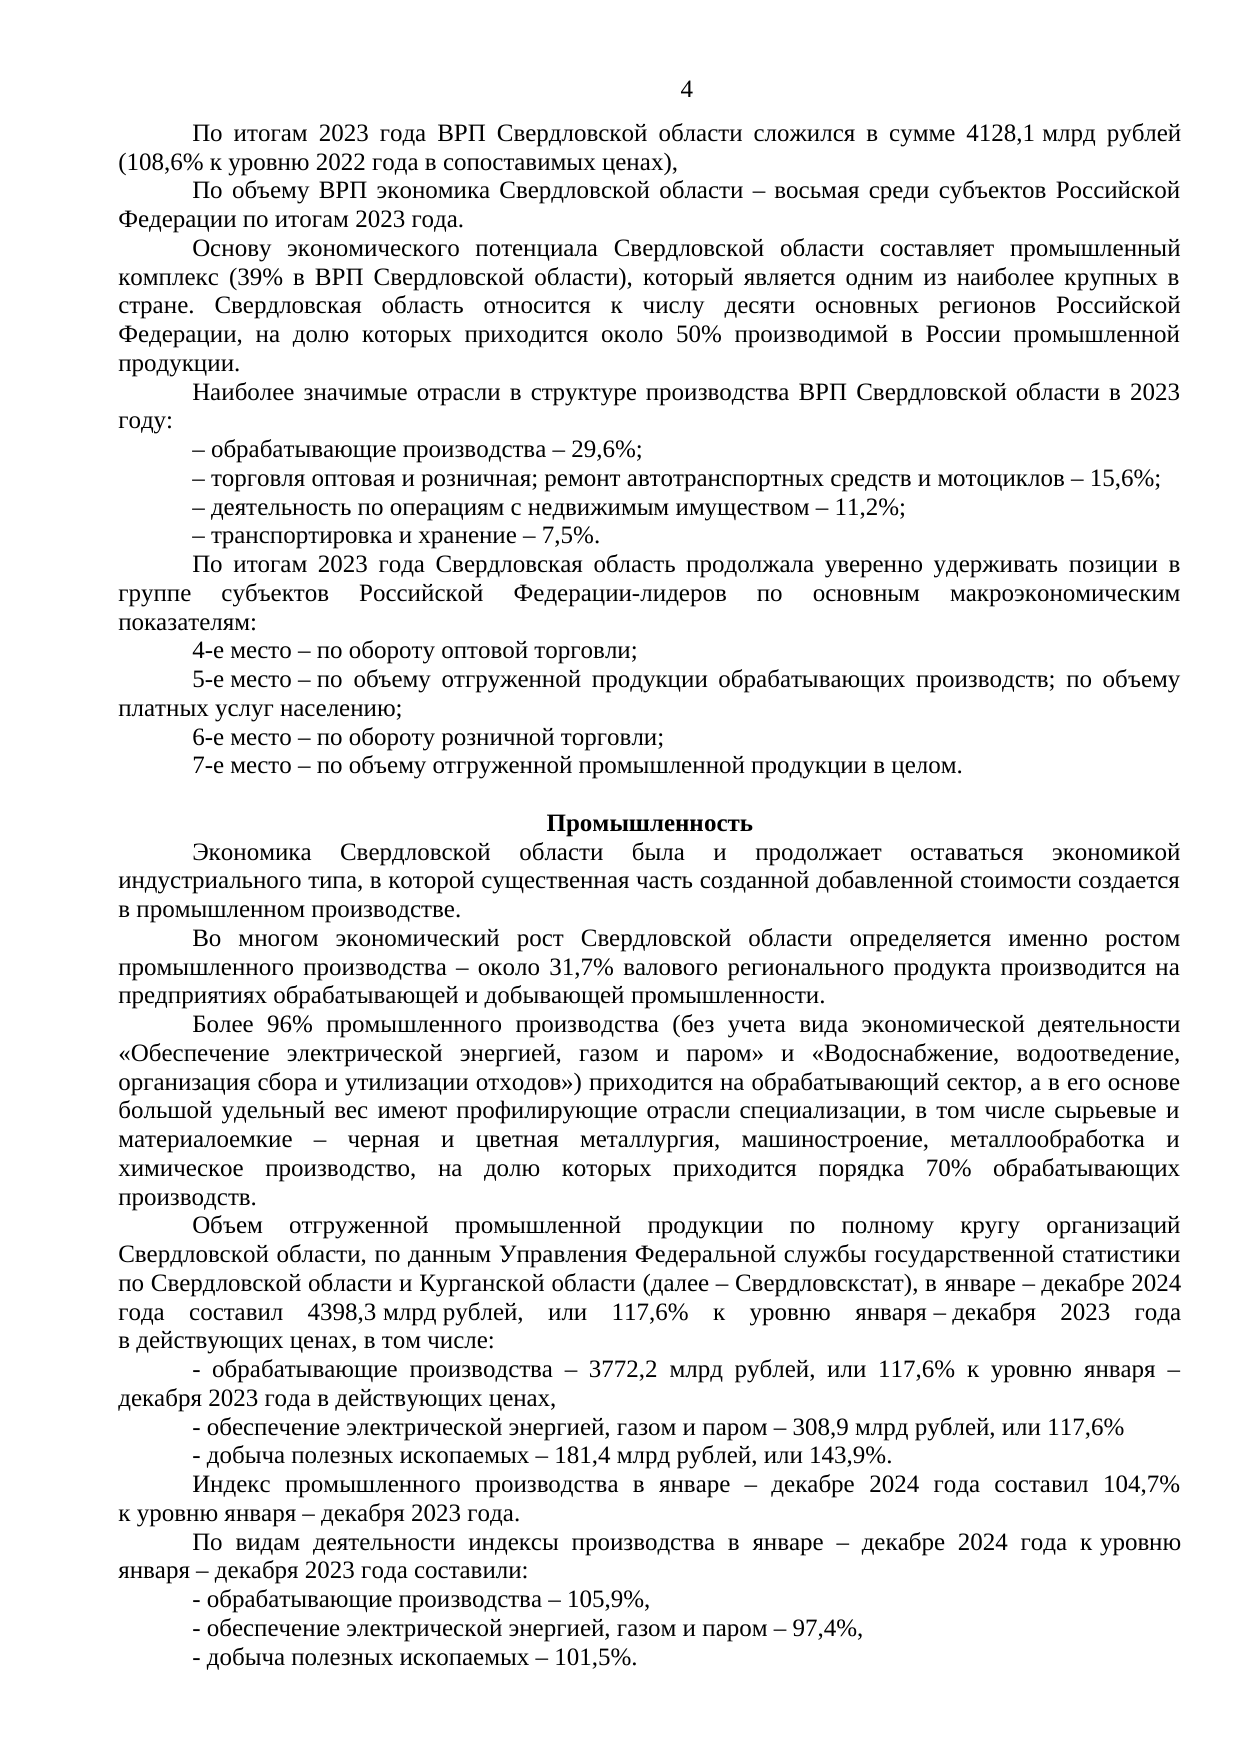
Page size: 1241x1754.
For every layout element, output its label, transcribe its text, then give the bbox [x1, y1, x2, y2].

text По итогам 2023 года ВРП Свердловской области сложился в сумме 4128,1 млрд рублей (108,6% к уровню 2022 года в сопоставимых ценах), [118, 118, 1181, 176]
text - добыча полезных ископаемых – 181,4 млрд рублей, или 143,9%. [118, 1441, 1181, 1469]
text Индекс промышленного производства в январе – декабре 2024 года составил 104,7% к уровню января – декабря 2023 года. [118, 1469, 1181, 1527]
text – транспортировка и хранение – 7,5%. [118, 521, 1181, 549]
text Наиболее значимые отрасли в структуре производства ВРП Свердловской области в 2023 году: [118, 377, 1181, 434]
text По итогам 2023 года Свердловская область продолжала уверенно удерживать позиции в группе субъектов Российской Федерации-лидеров по основным макроэкономическим показателям: [118, 549, 1181, 636]
text – торговля оптовая и розничная; ремонт автотранспортных средств и мотоциклов – 15,6%; [118, 463, 1181, 492]
text – обрабатывающие производства – 29,6%; [118, 434, 1181, 463]
text Более 96% промышленного производства (без учета вида экономической деятельности «Обеспечение электрической энергией, газом и паром» и «Водоснабжение, водоотведение, организация сбора и утилизации отходов») приходится на обрабатывающий сектор, а в его основе большой удельный вес имеют профилирующие отрасли специализации, в том числе сырьевые и материалоемкие – черная и цветная металлургия, машиностроение, металлообработка и химическое производство, на долю которых приходится порядка 70% обрабатывающих производств. [118, 1009, 1181, 1211]
text 6-е место – по обороту розничной торговли; [118, 722, 1181, 751]
text По объему ВРП экономика Свердловской области – восьмая среди субъектов Российской Федерации по итогам 2023 года. [118, 176, 1181, 233]
text По видам деятельности индексы производства в январе – декабре 2024 года к уровню января – декабря 2023 года составили: [118, 1527, 1181, 1584]
text - обеспечение электрической энергией, газом и паром – 97,4%, [118, 1613, 1181, 1642]
text Промышленность [118, 808, 1181, 837]
text - обрабатывающие производства – 3772,2 млрд рублей, или 117,6% к уровню января – декабря 2023 года в действующих ценах, [118, 1354, 1181, 1412]
text Основу экономического потенциала Свердловской области составляет промышленный комплекс (39% в ВРП Свердловской области), который является одним из наиболее крупных в стране. Свердловская область относится к числу десяти основных регионов Российской Федерации, на долю которых приходится около 50% производимой в России промышленной продукции. [118, 233, 1181, 377]
text Во многом экономический рост Свердловской области определяется именно ростом промышленного производства – около 31,7% валового регионального продукта производится на предприятиях обрабатывающей и добывающей промышленности. [118, 923, 1181, 1009]
text - обрабатывающие производства – 105,9%, [118, 1584, 1181, 1613]
text Экономика Свердловской области была и продолжает оставаться экономикой индустриального типа, в которой существенная часть созданной добавленной стоимости создается в промышленном производстве. [118, 837, 1181, 923]
text – деятельность по операциям с недвижимым имуществом – 11,2%; [118, 492, 1181, 521]
text - добыча полезных ископаемых – 101,5%. [118, 1642, 1181, 1671]
text Объем отгруженной промышленной продукции по полному кругу организаций Свердловской области, по данным Управления Федеральной службы государственной статистики по Свердловской области и Курганской области (далее – Свердловскстат), в январе – декабре 2024 года составил 4398,3 млрд рублей, или 117,6% к уровню января – декабря 2023 года в действующих ценах, в том числе: [118, 1211, 1181, 1354]
text 5-е место – по объему отгруженной продукции обрабатывающих производств; по объему платных услуг населению; [118, 664, 1181, 722]
text 4-е место – по обороту оптовой торговли; [118, 636, 1181, 664]
text 7-е место – по объему отгруженной промышленной продукции в целом. [118, 751, 1181, 779]
text - обеспечение электрической энергией, газом и паром – 308,9 млрд рублей, или 117,6% [118, 1412, 1181, 1441]
